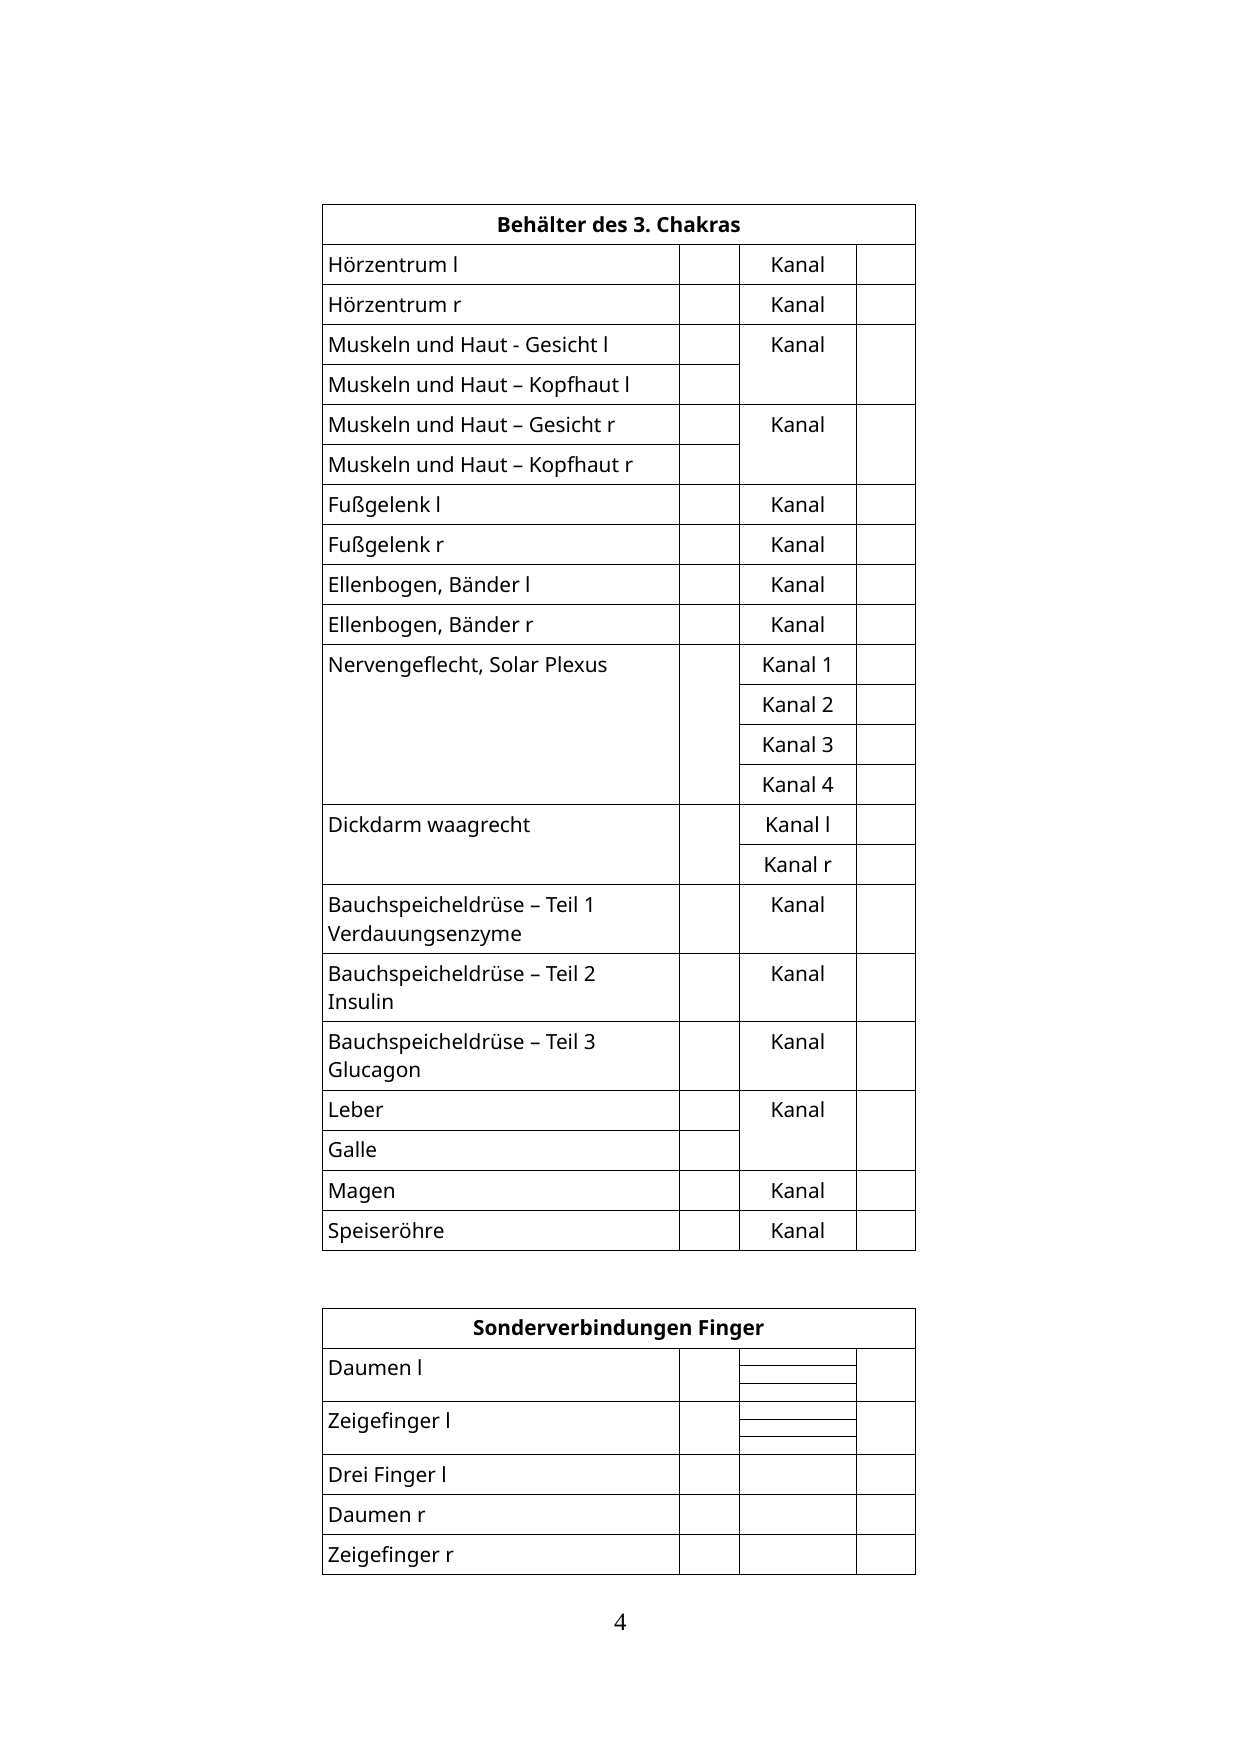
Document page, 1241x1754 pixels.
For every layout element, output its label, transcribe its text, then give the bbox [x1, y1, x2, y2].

table_header Behälter des 3. Chakras [323, 205, 915, 244]
table_cell [857, 1495, 915, 1534]
table_cell [857, 245, 915, 284]
table_cell [680, 485, 739, 524]
table_cell [680, 525, 739, 564]
table_cell [680, 405, 739, 444]
table_cell Kanal [740, 285, 856, 324]
table_cell [680, 605, 739, 644]
table_cell Kanal [740, 405, 856, 484]
table_cell [857, 685, 915, 724]
table_cell [857, 1535, 915, 1574]
table_cell Kanal [740, 1211, 856, 1250]
table_cell [857, 845, 915, 884]
table_cell Kanal 2 [740, 685, 856, 724]
table_cell [857, 1091, 915, 1170]
table_cell [680, 885, 739, 953]
table_cell Zeigefinger r [323, 1535, 679, 1574]
table_cell Ellenbogen, Bänder r [323, 605, 679, 644]
table_cell [857, 954, 915, 1021]
table_cell Kanal 4 [740, 765, 856, 804]
table_cell Muskeln und Haut – Gesicht r [323, 405, 679, 444]
table_cell [680, 1131, 739, 1170]
table_cell Kanal 3 [740, 725, 856, 764]
table_cell Fußgelenk l [323, 485, 679, 524]
table_cell [680, 365, 739, 404]
table_cell [857, 765, 915, 804]
table_cell [680, 1211, 739, 1250]
table_cell [740, 1384, 856, 1401]
table_cell [740, 1495, 856, 1534]
table_cell [857, 605, 915, 644]
table_cell [857, 1455, 915, 1494]
table_cell Muskeln und Haut – Kopfhaut r [323, 445, 679, 484]
table_cell [680, 1022, 739, 1090]
table_cell Kanal [740, 605, 856, 644]
table_cell Kanal [740, 1171, 856, 1210]
table_cell Bauchspeicheldrüse – Teil 1 Verdauungsenzyme [323, 885, 679, 953]
table_cell [857, 805, 915, 844]
table_cell Leber [323, 1091, 679, 1130]
table_cell [740, 1402, 856, 1418]
table_cell Bauchspeicheldrüse – Teil 2 Insulin [323, 954, 679, 1021]
table_cell [857, 325, 915, 404]
table_cell Muskeln und Haut – Kopfhaut l [323, 365, 679, 404]
table_cell [740, 1420, 856, 1436]
table_cell [680, 325, 739, 364]
table_cell Magen [323, 1171, 679, 1210]
table_cell [857, 1211, 915, 1250]
table_cell Bauchspeicheldrüse – Teil 3 Glucagon [323, 1022, 679, 1090]
table_cell Dickdarm waagrecht [323, 805, 679, 884]
table_cell [740, 1437, 856, 1454]
table_cell [680, 1495, 739, 1534]
table_cell [680, 1402, 739, 1454]
table_cell Daumen l [323, 1349, 679, 1401]
table_cell Daumen r [323, 1495, 679, 1534]
table_cell Kanal [740, 954, 856, 1021]
table_cell [680, 805, 739, 884]
table_cell [740, 1349, 856, 1365]
table_cell [857, 405, 915, 484]
table_cell [857, 285, 915, 324]
table_cell [857, 1402, 915, 1454]
table_cell [740, 1366, 856, 1383]
table_cell Zeigefinger l [323, 1402, 679, 1454]
table_cell Kanal [740, 245, 856, 284]
table_cell Kanal l [740, 805, 856, 844]
table_header Sonderverbindungen Finger [323, 1309, 915, 1348]
table_cell [857, 885, 915, 953]
table_cell Kanal [740, 1022, 856, 1090]
table_cell [857, 1349, 915, 1401]
table_cell Kanal [740, 525, 856, 564]
table_cell [857, 485, 915, 524]
table_cell Kanal 1 [740, 645, 856, 684]
table_cell [740, 1455, 856, 1494]
table_cell Kanal [740, 325, 856, 404]
table_cell Speiseröhre [323, 1211, 679, 1250]
table_cell [680, 645, 739, 804]
table_cell [740, 1535, 856, 1574]
table_cell [680, 1349, 739, 1401]
table_cell Galle [323, 1131, 679, 1170]
table_cell Hörzentrum l [323, 245, 679, 284]
table_cell Nervengeflecht, Solar Plexus [323, 645, 679, 804]
table_cell Kanal r [740, 845, 856, 884]
table_cell [680, 1455, 739, 1494]
table_cell [680, 245, 739, 284]
table_cell Kanal [740, 1091, 856, 1170]
table_cell [680, 285, 739, 324]
table_cell [857, 725, 915, 764]
table_cell [680, 1171, 739, 1210]
table_cell Muskeln und Haut - Gesicht l [323, 325, 679, 364]
table_cell [680, 1091, 739, 1130]
table_cell Fußgelenk r [323, 525, 679, 564]
table_cell Ellenbogen, Bänder l [323, 565, 679, 604]
table_cell [680, 565, 739, 604]
table_cell [857, 1022, 915, 1090]
table_cell Kanal [740, 885, 856, 953]
table_cell Drei Finger l [323, 1455, 679, 1494]
table_cell Hörzentrum r [323, 285, 679, 324]
table_cell [857, 565, 915, 604]
table_cell [680, 1535, 739, 1574]
table_cell [857, 525, 915, 564]
table_cell [680, 954, 739, 1021]
table_cell Kanal [740, 565, 856, 604]
table_cell [857, 1171, 915, 1210]
table_cell Kanal [740, 485, 856, 524]
table_cell [680, 445, 739, 484]
table_cell [857, 645, 915, 684]
